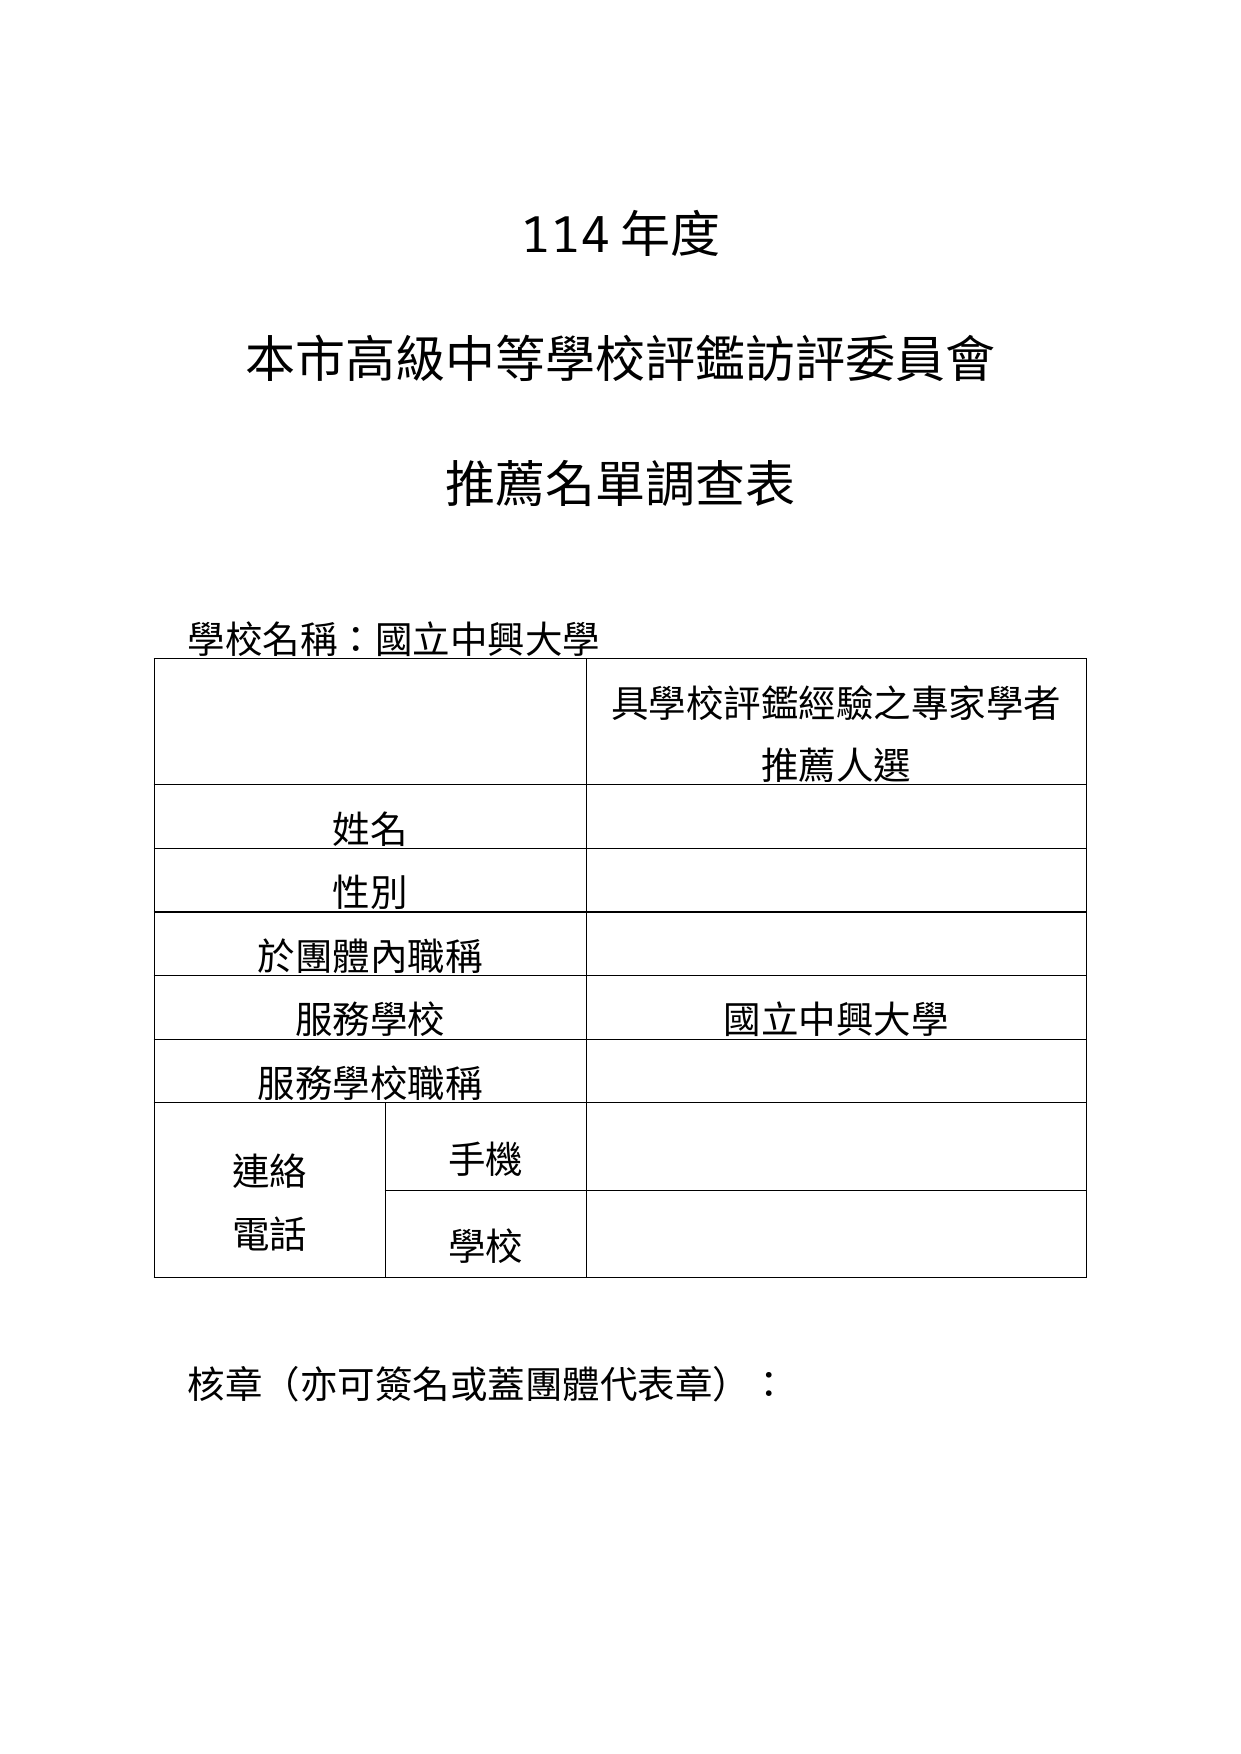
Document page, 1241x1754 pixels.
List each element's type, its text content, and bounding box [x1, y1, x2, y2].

text 本市高級中等學校評鑑訪評委員會 [187, 283, 1053, 408]
text 學校名稱：國立中興大學 [187, 596, 1053, 658]
table_header 具學校評鑑經驗之專家學者推薦人選 [587, 659, 1086, 784]
text 114年度 [187, 158, 1053, 283]
table_cell [587, 1040, 1086, 1102]
table_cell 服務學校職稱 [155, 1040, 586, 1102]
table_header [155, 659, 586, 784]
text 核章（亦可簽名或蓋團體代表章）： [187, 1341, 1053, 1403]
table_cell [587, 913, 1086, 975]
table_cell 於團體內職稱 [155, 913, 586, 975]
table_cell 連絡 電話 [155, 1103, 385, 1277]
table_cell [587, 1191, 1086, 1277]
table_cell 姓名 [155, 785, 586, 848]
table_cell 性別 [155, 849, 586, 911]
text 推薦名單調查表 [187, 408, 1053, 533]
table_cell 手機 [386, 1103, 586, 1189]
table_cell 學校 [386, 1191, 586, 1277]
table_cell 國立中興大學 [587, 976, 1086, 1038]
table_cell 服務學校 [155, 976, 586, 1038]
table_cell [587, 1103, 1086, 1189]
table_cell [587, 849, 1086, 911]
table_cell [587, 785, 1086, 848]
